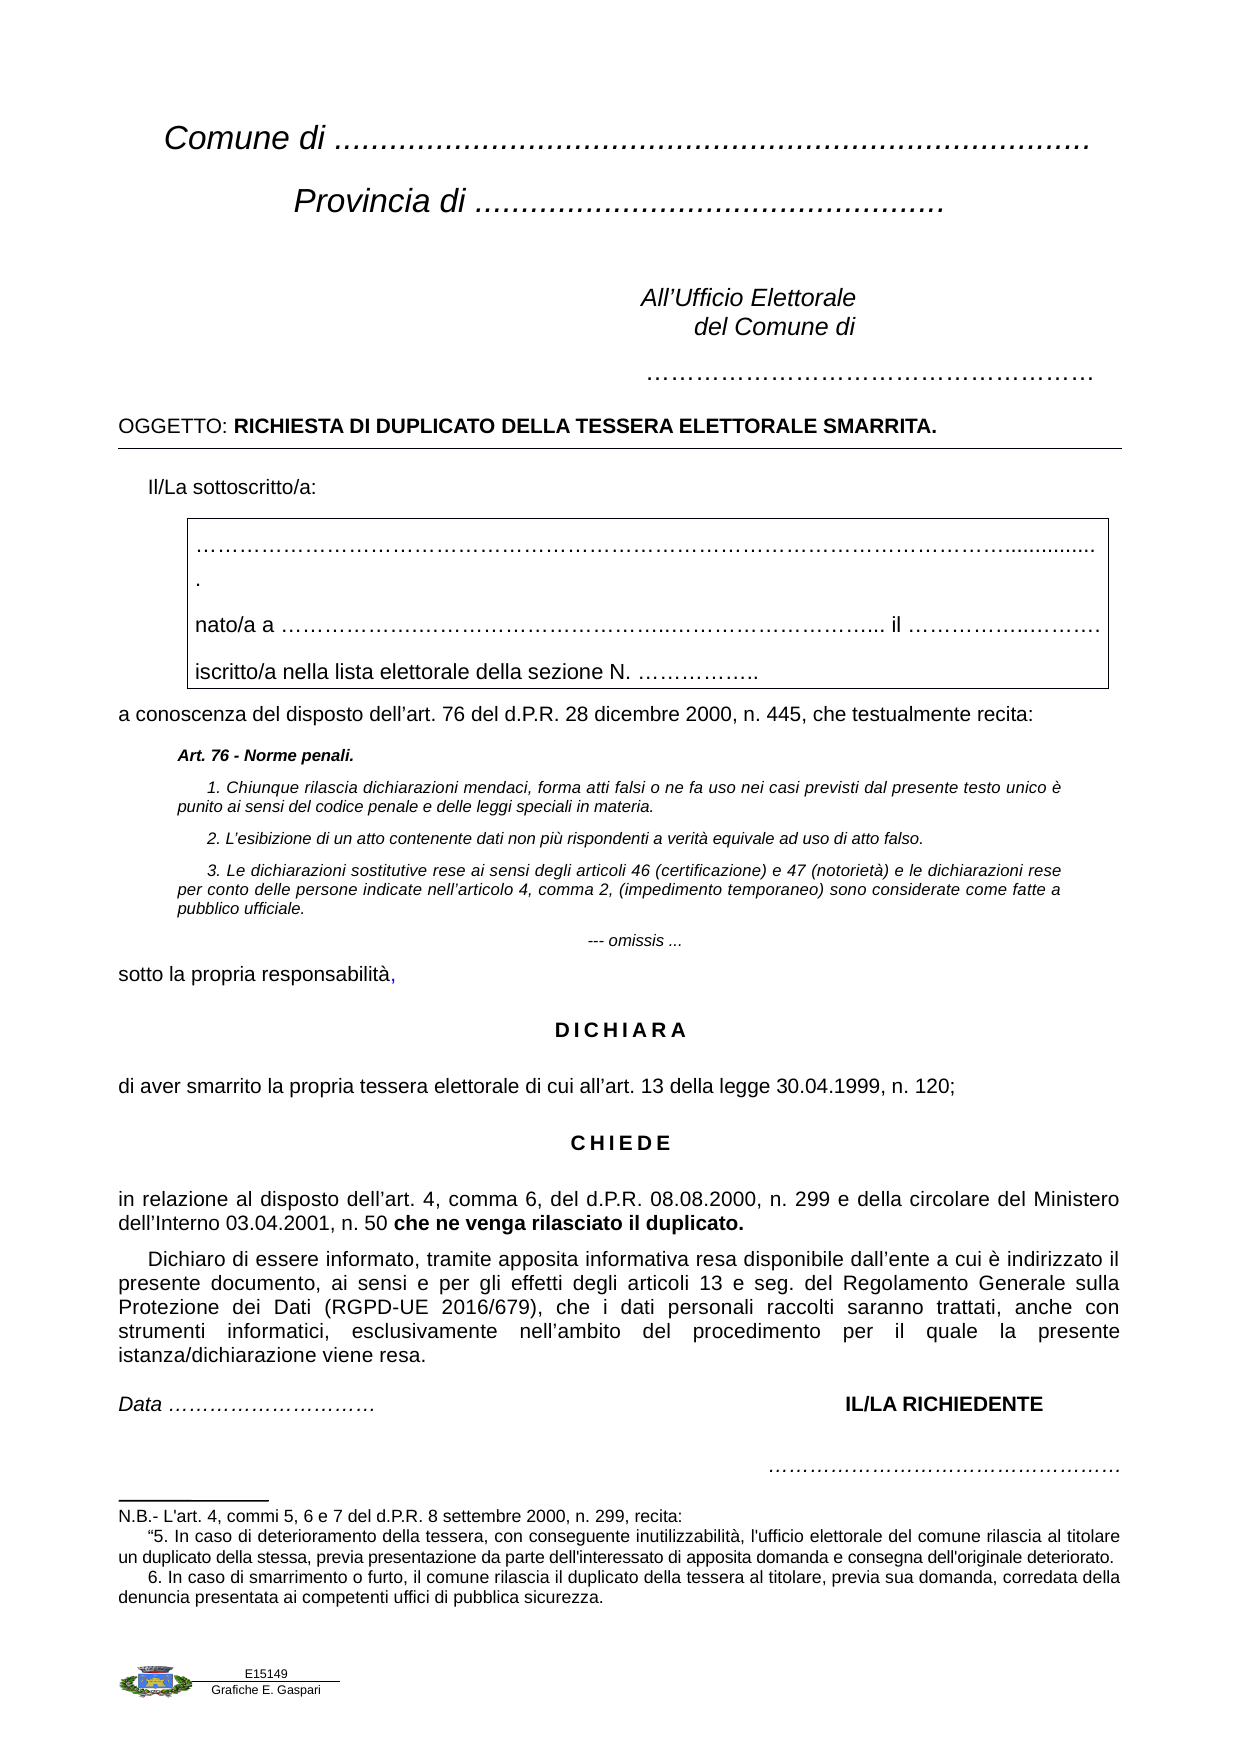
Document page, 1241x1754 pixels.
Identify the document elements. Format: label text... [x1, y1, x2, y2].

text a conoscenza del disposto dell’art. 76 del d.P.R. 28 dicembre 2000, n. 445, che testualmente recita: [118, 702, 1122, 726]
text in relazione al disposto dell’art. 4, comma 6, del d.P.R. 08.08.2000, n. 299 e della circolare del Ministero dell’Interno 03.04.2001, n. 50 che ne venga rilasciato il duplicato. [118, 1187, 1122, 1234]
text l Comune di .................................................................................. [118, 118, 1122, 157]
text --- omissis ... [177, 930, 1063, 949]
picture [118, 1666, 193, 1698]
text Data ………………………… IL/LA RICHIEDENTE [118, 1392, 1122, 1416]
text ……………………………………………… [591, 355, 1095, 387]
text N.B.- L'art. 4, commi 5, 6 e 7 del d.P.R. 8 settembre 2000, n. 299, recita: [118, 1506, 1122, 1526]
text 2. L’esibizione di un atto contenente dati non più rispondenti a verità equivale ad uso di atto falso. [177, 829, 1063, 848]
text sotto la propria responsabilità, [118, 962, 1122, 986]
text …………………………………………… [768, 1453, 1122, 1477]
text OGGETTO: RICHIESTA DI DUPLICATO DELLA TESSERA ELETTORALE SMARRITA. [118, 414, 1122, 438]
text 6. In caso di smarrimento o furto, il comune rilascia il duplicato della tessera al titolare, previa sua domanda, corredata della denuncia presentata ai competenti uffici di pubblica sicurezza. [118, 1567, 1122, 1608]
text Dichiaro di essere informato, tramite apposita informativa resa disponibile dall’ente a cui è indirizzato il presente documento, ai sensi e per gli effetti degli articoli 13 e seg. del Regolamento Generale sulla Protezione dei Dati (RGPD-UE 2016/679), che i dati personali raccolti saranno trattati, anche con strumenti informatici, esclusivamente nell’ambito del procedimento per il quale la presente istanza/dichiarazione viene resa. [118, 1247, 1122, 1367]
text del Comune di [694, 312, 1095, 341]
text Art. 76 - Norme penali. [177, 745, 1063, 764]
text 1. Chiunque rilascia dichiarazioni mendaci, forma atti falsi o ne fa uso nei casi previsti dal presente testo unico è punito ai sensi del codice penale e delle leggi speciali in materia. [177, 778, 1063, 816]
text 3. Le dichiarazioni sostitutive rese ai sensi degli articoli 46 (certificazione) e 47 (notorietà) e le dichiarazioni rese per conto delle persone indicate nell’articolo 4, comma 2, (impedimento temporaneo) sono considerate come fatte a pubblico ufficiale. [177, 860, 1063, 918]
subtitle DICHIARA [118, 1018, 1122, 1042]
text Il/La sottoscritto/a: [118, 475, 1122, 499]
text “5. In caso di deterioramento della tessera, con conseguente inutilizzabilità, l'ufficio elettorale del comune rilascia al titolare un duplicato della stessa, previa presentazione da parte dell'interessato di apposita domanda e consegna dell'originale deteriorato. [118, 1526, 1122, 1567]
text Provincia di ................................................... [118, 182, 1122, 220]
subtitle CHIEDE [118, 1131, 1122, 1154]
table_header …………………………………………………………………………………………………................ nato/a a ……………….……………………………..………………………... il ……………..………. iscritto/a nella lista elettorale della sezione N. …………….. [188, 519, 1108, 688]
text di aver smarrito la propria tessera elettorale di cui all’art. 13 della legge 30.04.1999, n. 120; [118, 1074, 1122, 1098]
text All’Ufficio Elettorale [641, 283, 1095, 312]
